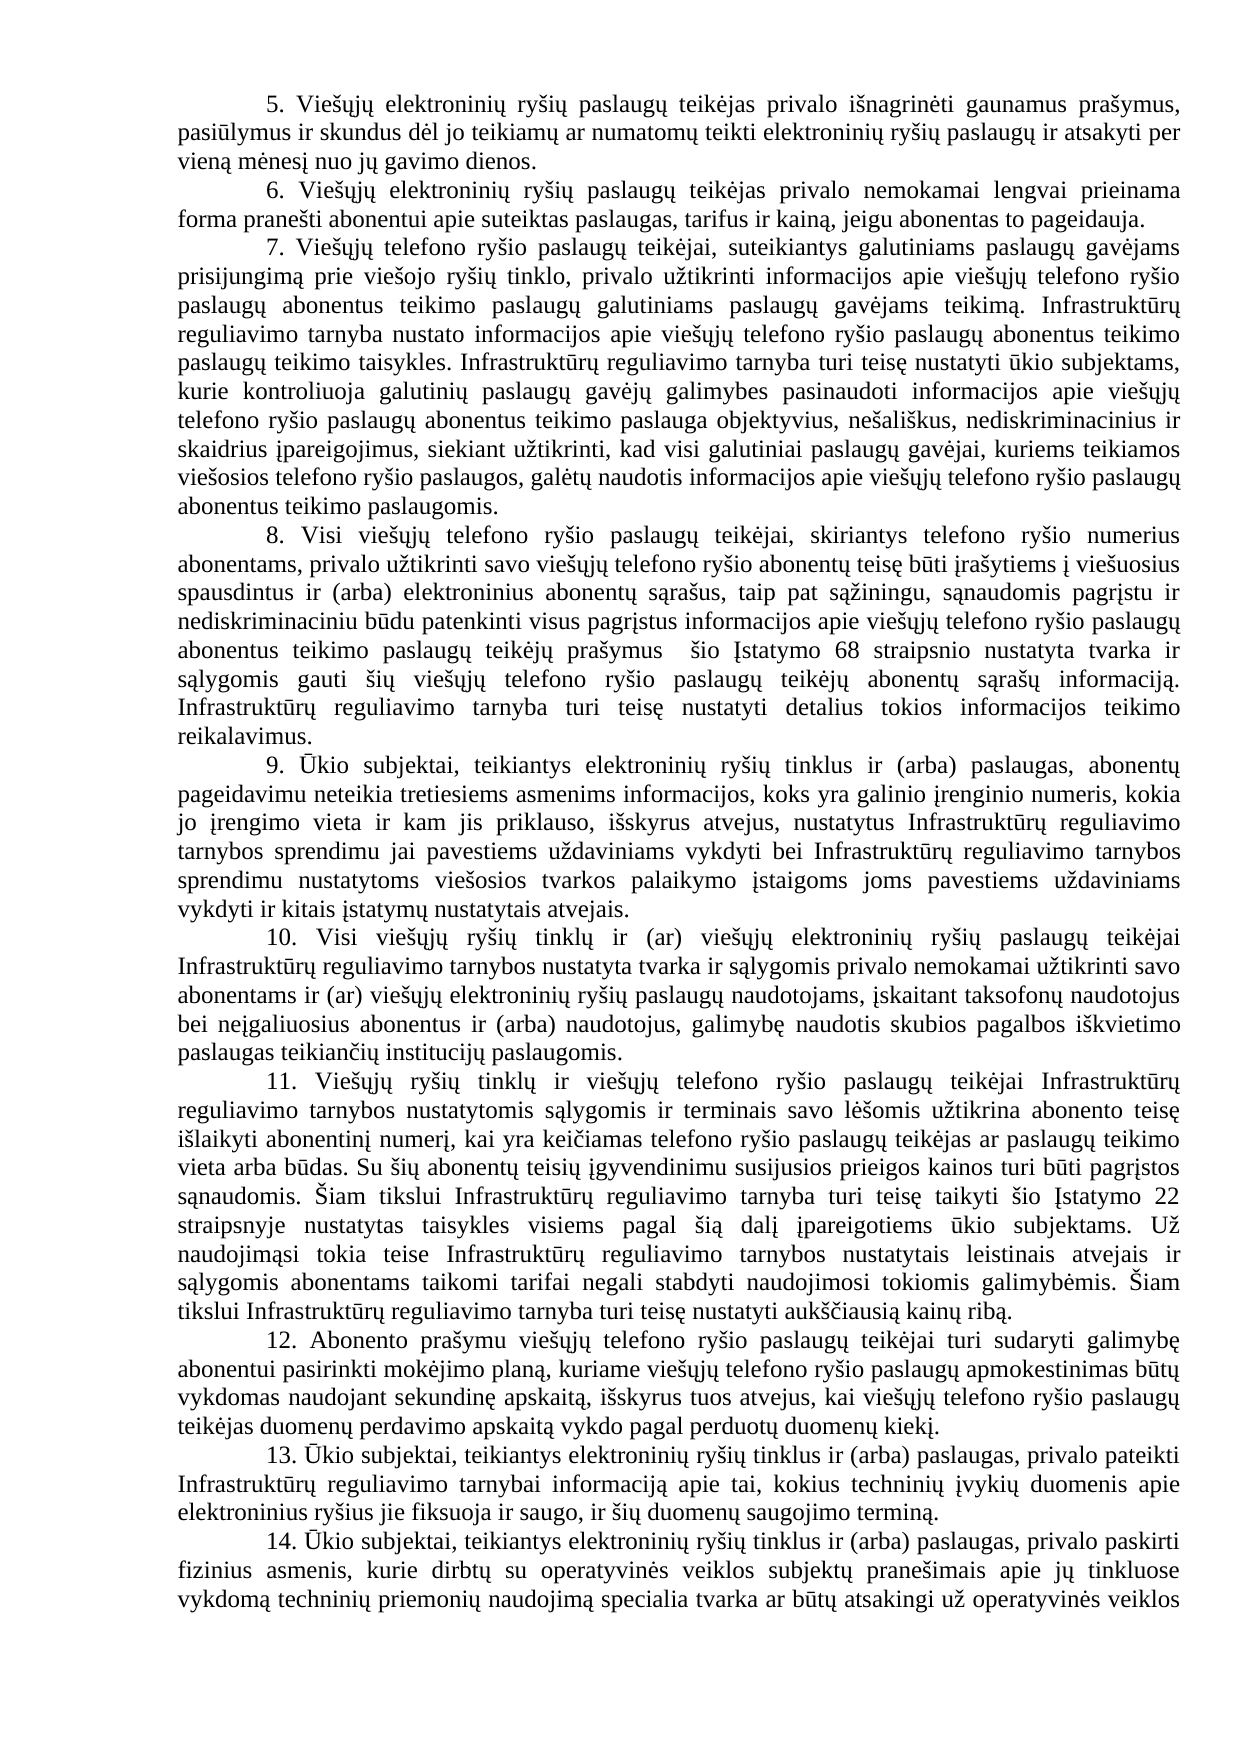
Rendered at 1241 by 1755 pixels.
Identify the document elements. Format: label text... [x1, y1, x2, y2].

text 14. Ūkio subjektai, teikiantys elektroninių ryšių tinklus ir (arba) paslaugas, privalo paskirti fizinius asmenis, kurie dirbtų su operatyvinės veiklos subjektų pranešimais apie jų tinkluose vykdomą techninių priemonių naudojimą specialia tvarka ar būtų atsakingi už operatyvinės veiklos [177, 1526, 1181, 1612]
text 13. Ūkio subjektai, teikiantys elektroninių ryšių tinklus ir (arba) paslaugas, privalo pateikti Infrastruktūrų reguliavimo tarnybai informaciją apie tai, kokius techninių įvykių duomenis apie elektroninius ryšius jie fiksuoja ir saugo, ir šių duomenų saugojimo terminą. [177, 1440, 1181, 1526]
text 12. Abonento prašymu viešųjų telefono ryšio paslaugų teikėjai turi sudaryti galimybę abonentui pasirinkti mokėjimo planą, kuriame viešųjų telefono ryšio paslaugų apmokestinimas būtų vykdomas naudojant sekundinę apskaitą, išskyrus tuos atvejus, kai viešųjų telefono ryšio paslaugų teikėjas duomenų perdavimo apskaitą vykdo pagal perduotų duomenų kiekį. [177, 1325, 1181, 1440]
text 8. Visi viešųjų telefono ryšio paslaugų teikėjai, skiriantys telefono ryšio numerius abonentams, privalo užtikrinti savo viešųjų telefono ryšio abonentų teisę būti įrašytiems į viešuosius spausdintus ir (arba) elektroninius abonentų sąrašus, taip pat sąžiningu, sąnaudomis pagrįstu ir nediskriminaciniu būdu patenkinti visus pagrįstus informacijos apie viešųjų telefono ryšio paslaugų abonentus teikimo paslaugų teikėjų prašymus šio Įstatymo 68 straipsnio nustatyta tvarka ir sąlygomis gauti šių viešųjų telefono ryšio paslaugų teikėjų abonentų sąrašų informaciją. Infrastruktūrų reguliavimo tarnyba turi teisę nustatyti detalius tokios informacijos teikimo reikalavimus. [177, 520, 1181, 750]
text 11. Viešųjų ryšių tinklų ir viešųjų telefono ryšio paslaugų teikėjai Infrastruktūrų reguliavimo tarnybos nustatytomis sąlygomis ir terminais savo lėšomis užtikrina abonento teisę išlaikyti abonentinį numerį, kai yra keičiamas telefono ryšio paslaugų teikėjas ar paslaugų teikimo vieta arba būdas. Su šių abonentų teisių įgyvendinimu susijusios prieigos kainos turi būti pagrįstos sąnaudomis. Šiam tikslui Infrastruktūrų reguliavimo tarnyba turi teisę taikyti šio Įstatymo 22 straipsnyje nustatytas taisykles visiems pagal šią dalį įpareigotiems ūkio subjektams. Už naudojimąsi tokia teise Infrastruktūrų reguliavimo tarnybos nustatytais leistinais atvejais ir sąlygomis abonentams taikomi tarifai negali stabdyti naudojimosi tokiomis galimybėmis. Šiam tikslui Infrastruktūrų reguliavimo tarnyba turi teisę nustatyti aukščiausią kainų ribą. [177, 1066, 1181, 1325]
text 7. Viešųjų telefono ryšio paslaugų teikėjai, suteikiantys galutiniams paslaugų gavėjams prisijungimą prie viešojo ryšių tinklo, privalo užtikrinti informacijos apie viešųjų telefono ryšio paslaugų abonentus teikimo paslaugų galutiniams paslaugų gavėjams teikimą. Infrastruktūrų reguliavimo tarnyba nustato informacijos apie viešųjų telefono ryšio paslaugų abonentus teikimo paslaugų teikimo taisykles. Infrastruktūrų reguliavimo tarnyba turi teisę nustatyti ūkio subjektams, kurie kontroliuoja galutinių paslaugų gavėjų galimybes pasinaudoti informacijos apie viešųjų telefono ryšio paslaugų abonentus teikimo paslauga objektyvius, nešališkus, nediskriminacinius ir skaidrius įpareigojimus, siekiant užtikrinti, kad visi galutiniai paslaugų gavėjai, kuriems teikiamos viešosios telefono ryšio paslaugos, galėtų naudotis informacijos apie viešųjų telefono ryšio paslaugų abonentus teikimo paslaugomis. [177, 232, 1181, 520]
text 10. Visi viešųjų ryšių tinklų ir (ar) viešųjų elektroninių ryšių paslaugų teikėjai Infrastruktūrų reguliavimo tarnybos nustatyta tvarka ir sąlygomis privalo nemokamai užtikrinti savo abonentams ir (ar) viešųjų elektroninių ryšių paslaugų naudotojams, įskaitant taksofonų naudotojus bei neįgaliuosius abonentus ir (arba) naudotojus, galimybę naudotis skubios pagalbos iškvietimo paslaugas teikiančių institucijų paslaugomis. [177, 922, 1181, 1066]
text 6. Viešųjų elektroninių ryšių paslaugų teikėjas privalo nemokamai lengvai prieinama forma pranešti abonentui apie suteiktas paslaugas, tarifus ir kainą, jeigu abonentas to pageidauja. [177, 175, 1181, 232]
text 9. Ūkio subjektai, teikiantys elektroninių ryšių tinklus ir (arba) paslaugas, abonentų pageidavimu neteikia tretiesiems asmenims informacijos, koks yra galinio įrenginio numeris, kokia jo įrengimo vieta ir kam jis priklauso, išskyrus atvejus, nustatytus Infrastruktūrų reguliavimo tarnybos sprendimu jai pavestiems uždaviniams vykdyti bei Infrastruktūrų reguliavimo tarnybos sprendimu nustatytoms viešosios tvarkos palaikymo įstaigoms joms pavestiems uždaviniams vykdyti ir kitais įstatymų nustatytais atvejais. [177, 750, 1181, 922]
text 5. Viešųjų elektroninių ryšių paslaugų teikėjas privalo išnagrinėti gaunamus prašymus, pasiūlymus ir skundus dėl jo teikiamų ar numatomų teikti elektroninių ryšių paslaugų ir atsakyti per vieną mėnesį nuo jų gavimo dienos. [177, 89, 1181, 175]
